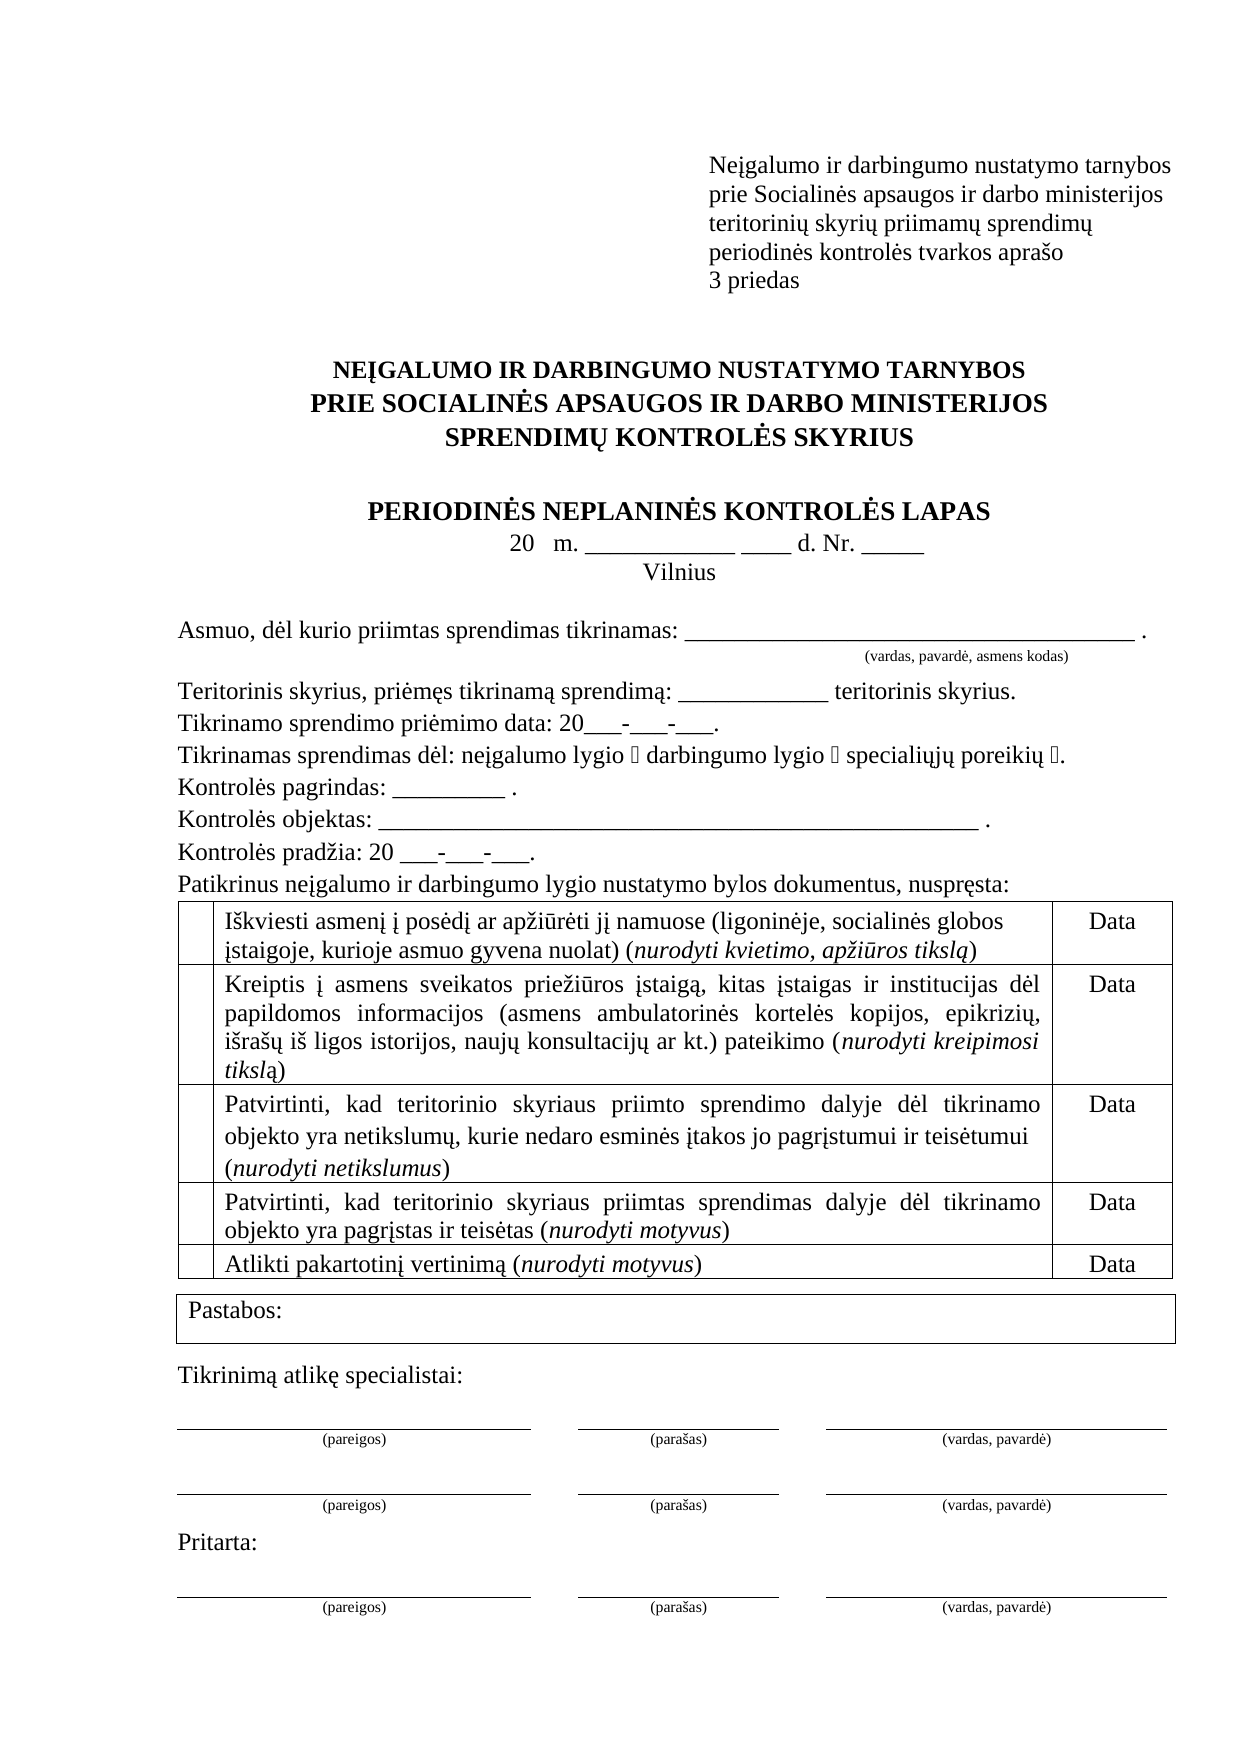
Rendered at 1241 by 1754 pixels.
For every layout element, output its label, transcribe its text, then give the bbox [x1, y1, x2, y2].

table_header [779, 1397, 826, 1429]
text Pritarta: [177, 1527, 1181, 1556]
text Patikrinus neįgalumo ir darbingumo lygio nustatymo bylos dokumentus, nuspręsta: [177, 869, 1181, 898]
text Tikrinamo sprendimo priėmimo data: 20___-___-___. [177, 708, 1181, 737]
text SPRENDIMŲ KONTROLĖS SKYRIUS [177, 421, 1181, 452]
table_cell [177, 1462, 531, 1494]
table_cell (parašas) [578, 1430, 779, 1462]
table_cell (parašas) [578, 1598, 779, 1630]
table_header [531, 1565, 578, 1597]
table_cell [179, 1183, 213, 1244]
table_cell [578, 1462, 779, 1494]
table_cell Data [1053, 1183, 1172, 1244]
table_header [826, 1565, 1167, 1597]
table_cell Patvirtinti, kad teritorinio skyriaus priimto sprendimo dalyje dėl tikrinamo objekto yra netikslumų, kurie nedaro esminės įtakos jo pagrįstumui ir teisėtumui (nurodyti netikslumus) [214, 1085, 1052, 1182]
table_header Iškviesti asmenį į posėdį ar apžiūrėti jį namuose (ligoninėje, socialinės globos įstaigoje, kurioje asmuo gyvena nuolat) (nurodyti kvietimo, apžiūros tikslą) [214, 902, 1052, 964]
table_header Pastabos: [177, 1295, 1175, 1343]
table_header [177, 1565, 531, 1597]
text Kontrolės pagrindas: _________ . [177, 772, 1181, 801]
table_header [179, 902, 213, 964]
text Kontrolės pradžia: 20 ___-___-___. [177, 837, 1181, 865]
table_cell [779, 1429, 826, 1462]
table_cell (vardas, pavardė) [826, 1495, 1167, 1527]
text teritorinių skyrių priimamų sprendimų [709, 208, 1179, 237]
text PRIE SOCIALINĖS APSAUGOS IR DARBO MINISTERIJOS [177, 387, 1181, 418]
table_cell (vardas, pavardė) [826, 1430, 1167, 1462]
text Vilnius [177, 557, 1181, 586]
table_cell [531, 1429, 578, 1462]
table_cell [779, 1462, 826, 1494]
table_cell (pareigos) [177, 1430, 531, 1462]
text NEĮGALUMO IR DARBINGUMO NUSTATYMO TARNYBOS [177, 355, 1181, 384]
text Kontrolės objektas: ________________________________________________ . [177, 804, 1181, 833]
table_header [531, 1397, 578, 1429]
text Tikrinamas sprendimas dėl: neįgalumo lygio  darbingumo lygio  specialiųjų poreikių . [177, 740, 1181, 769]
table_header Data [1053, 902, 1172, 964]
table_cell Data [1053, 1245, 1172, 1278]
text Teritorinis skyrius, priėmęs tikrinamą sprendimą: ____________ teritorinis skyrius. [177, 676, 1181, 704]
table_cell [179, 1085, 213, 1182]
table_cell [179, 965, 213, 1084]
table_cell [779, 1597, 826, 1630]
text periodinės kontrolės tvarkos aprašo [709, 237, 1179, 265]
table_header [177, 1397, 531, 1429]
table_cell Data [1053, 1085, 1172, 1182]
table_cell (pareigos) [177, 1495, 531, 1527]
table_header [826, 1397, 1167, 1429]
table_cell Atlikti pakartotinį vertinimą (nurodyti motyvus) [214, 1245, 1052, 1278]
text prie Socialinės apsaugos ir darbo ministerijos [709, 179, 1179, 208]
table_cell [531, 1597, 578, 1630]
text Tikrinimą atlikę specialistai: [177, 1360, 1181, 1388]
text Asmuo, dėl kurio priimtas sprendimas tikrinamas: ____________________________________ . [177, 615, 1181, 643]
table_cell Kreiptis į asmens sveikatos priežiūros įstaigą, kitas įstaigas ir institucijas dėl papildomos informacijos (asmens ambulatorinės kortelės kopijos, epikrizių, išrašų iš ligos istorijos, naujų konsultacijų ar kt.) pateikimo (nurodyti kreipimosi tikslą) [214, 965, 1052, 1084]
table_cell [531, 1494, 578, 1527]
text 20 m. ____________ ____ d. Nr. _____ [177, 528, 1181, 557]
table_header [779, 1565, 826, 1597]
text PERIODINĖS NEPLANINĖS KONTROLĖS LAPAS [177, 495, 1181, 526]
table_cell Data [1053, 965, 1172, 1084]
text (vardas, pavardė, asmens kodas) [177, 647, 1181, 676]
table_header [578, 1397, 779, 1429]
text Neįgalumo ir darbingumo nustatymo tarnybos [709, 150, 1179, 179]
table_cell [179, 1245, 213, 1278]
text 3 priedas [709, 265, 1179, 294]
table_cell (pareigos) [177, 1598, 531, 1630]
table_cell [826, 1462, 1167, 1494]
table_cell [779, 1494, 826, 1527]
table_header [578, 1565, 779, 1597]
table_cell (parašas) [578, 1495, 779, 1527]
table_cell [531, 1462, 578, 1494]
table_cell Patvirtinti, kad teritorinio skyriaus priimtas sprendimas dalyje dėl tikrinamo objekto yra pagrįstas ir teisėtas (nurodyti motyvus) [214, 1183, 1052, 1244]
table_cell (vardas, pavardė) [826, 1598, 1167, 1630]
